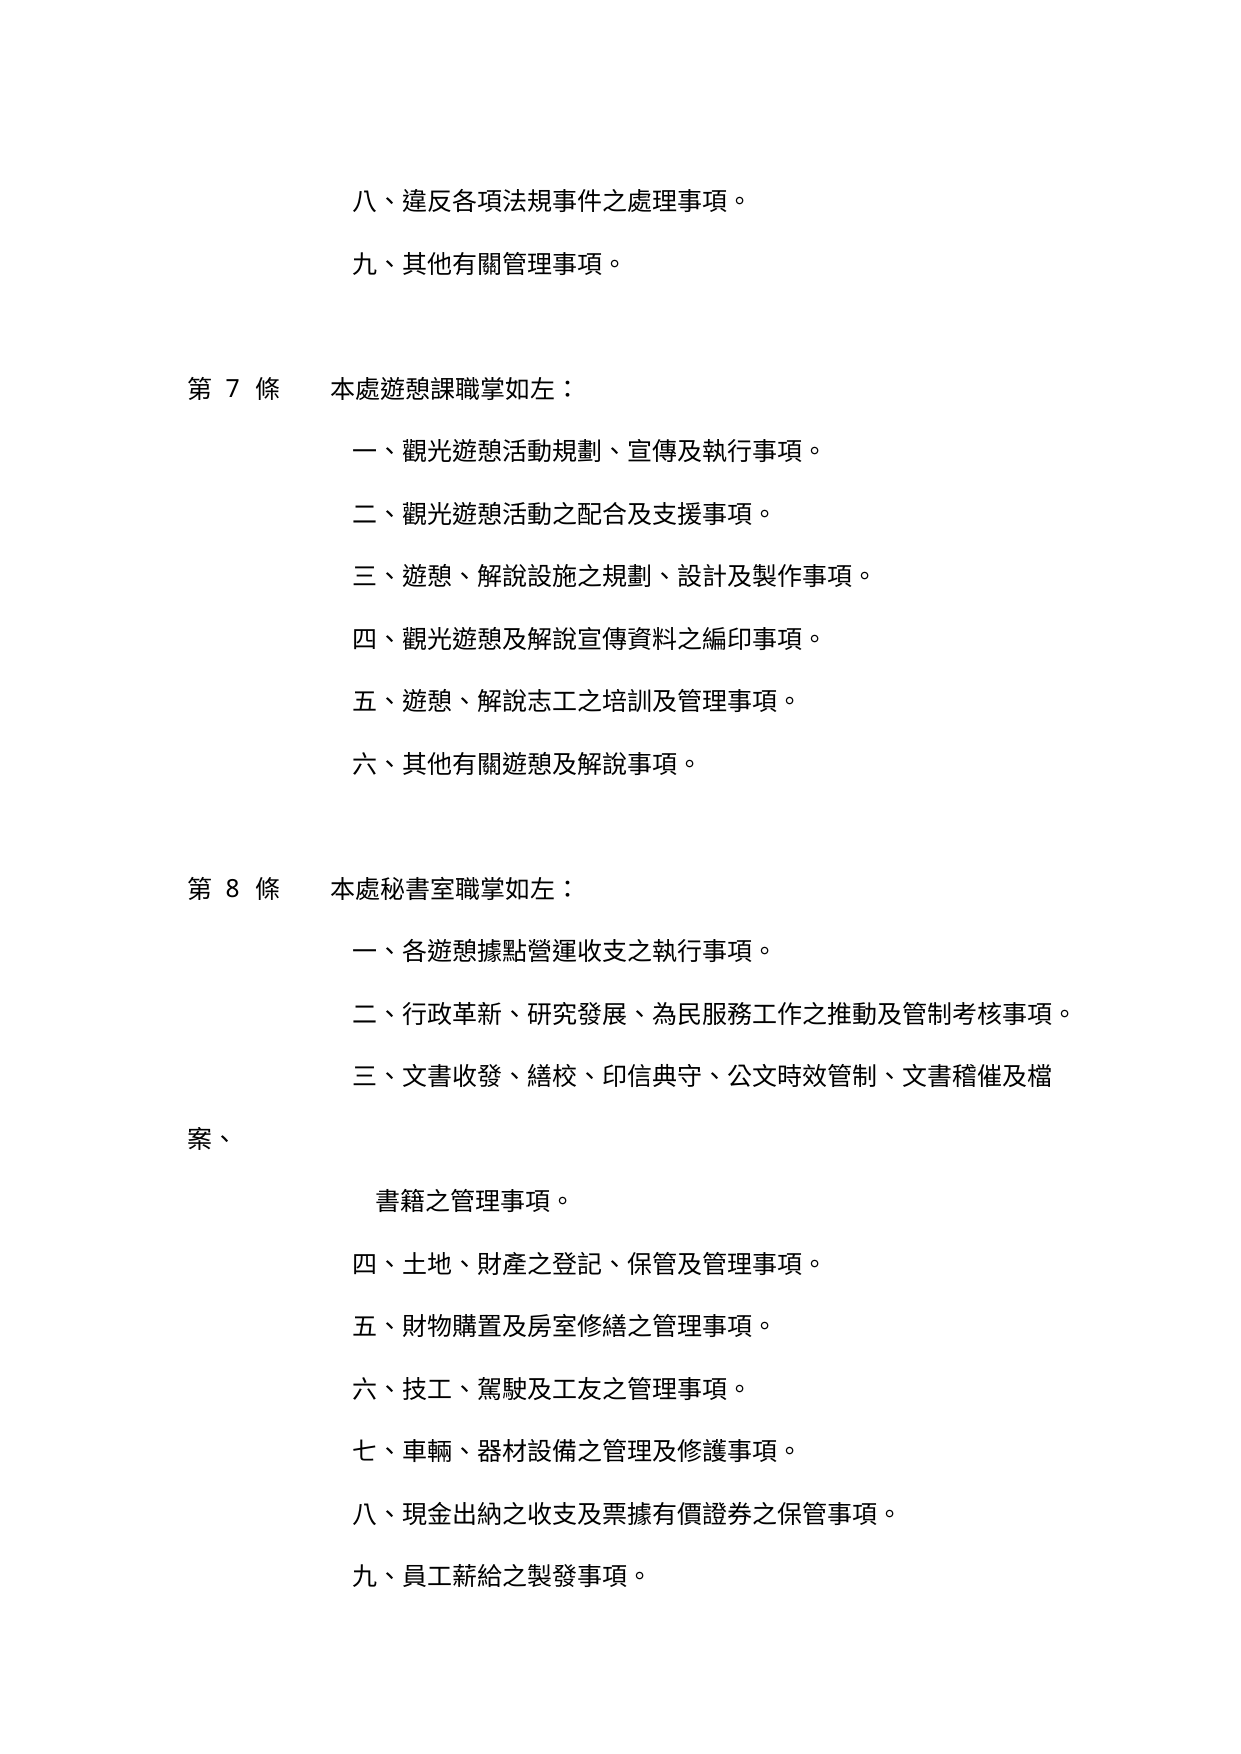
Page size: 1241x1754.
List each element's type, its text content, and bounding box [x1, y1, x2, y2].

text 書籍之管理事項。 四、土地、財產之登記、保管及管理事項。 五、財物購置及房室修繕之管理事項。 六、技工、駕駛及工友之管理事項。 七、車輛、器材設備之管理及修護事項。 八、現金出納之收支及票據有價證券之保管事項。 九、員工薪給之製發事項。 [187, 1158, 1053, 1596]
text 業務處理，除法令另有規定外，適用本細則之規定。 第 3 條 本處設企劃、工務、管理、遊憩四課，分掌各項業務。 第 4 條 本處企劃課職掌如左： 一、觀光資源之調查及規劃事項。 二、觀光建設之規劃事項。 三、民間投資經營觀光遊樂與住宿設施之推動及審查事項。 四、觀光遊憩資訊之研究及統計事項。 五、土地使用案件之會辦事項。 六、各項用地取得事項。 七、有關法規之蒐集、研究、整理及編纂事項。 八、風景區管制規定之研擬事項。 九、建築規劃管制及建築申請案件之會辦事項。 十、其他有關企劃事項。 第 5 條 本處工務課職掌如左： 一、建設工程之規劃事項。 二、建設工程之探勘、測量及設計事項。 三、建設工程之發包、施工及監造事項。 四、植栽及綠化事項。 五、各項遊憩據點、公共設施之美化及維護事項。 六、自然災害之治理工程事項。 七、其他有關工程建設事項。 第 6 條 本處管理課職掌如左： 一、遊憩區之經營及管理事項。 二、遊憩事業之推動及督導事項。 三、觀光資源與特定生態、地質、景觀及水域資源之保育事項。 四、觀光、遊憩、住宿及公共設施之管理、輔導事項。 五、風景區管理業務及管理站之聯繫、協調事項。 六、駐衛警察隊之聯繫、協調事項。 七、環境整潔、美化及秩序之維護、改善事項。 八、違反各項法規事件之處理事項。 九、其他有關管理事項。 第 7 條 本處遊憩課職掌如左： 一、觀光遊憩活動規劃、宣傳及執行事項。 二、觀光遊憩活動之配合及支援事項。 三、遊憩、解說設施之規劃、設計及製作事項。 四、觀光遊憩及解說宣傳資料之編印事項。 五、遊憩、解說志工之培訓及管理事項。 六、其他有關遊憩及解說事項。 第 8 條 本處秘書室職掌如左： 一、各遊憩據點營運收支之執行事項。 二、行政革新、研究發展、為民服務工作之推動及管制考核事項。 三、文書收發、繕校、印信典守、公文時效管制、文書稽催及檔案、 [187, 158, 1053, 1158]
